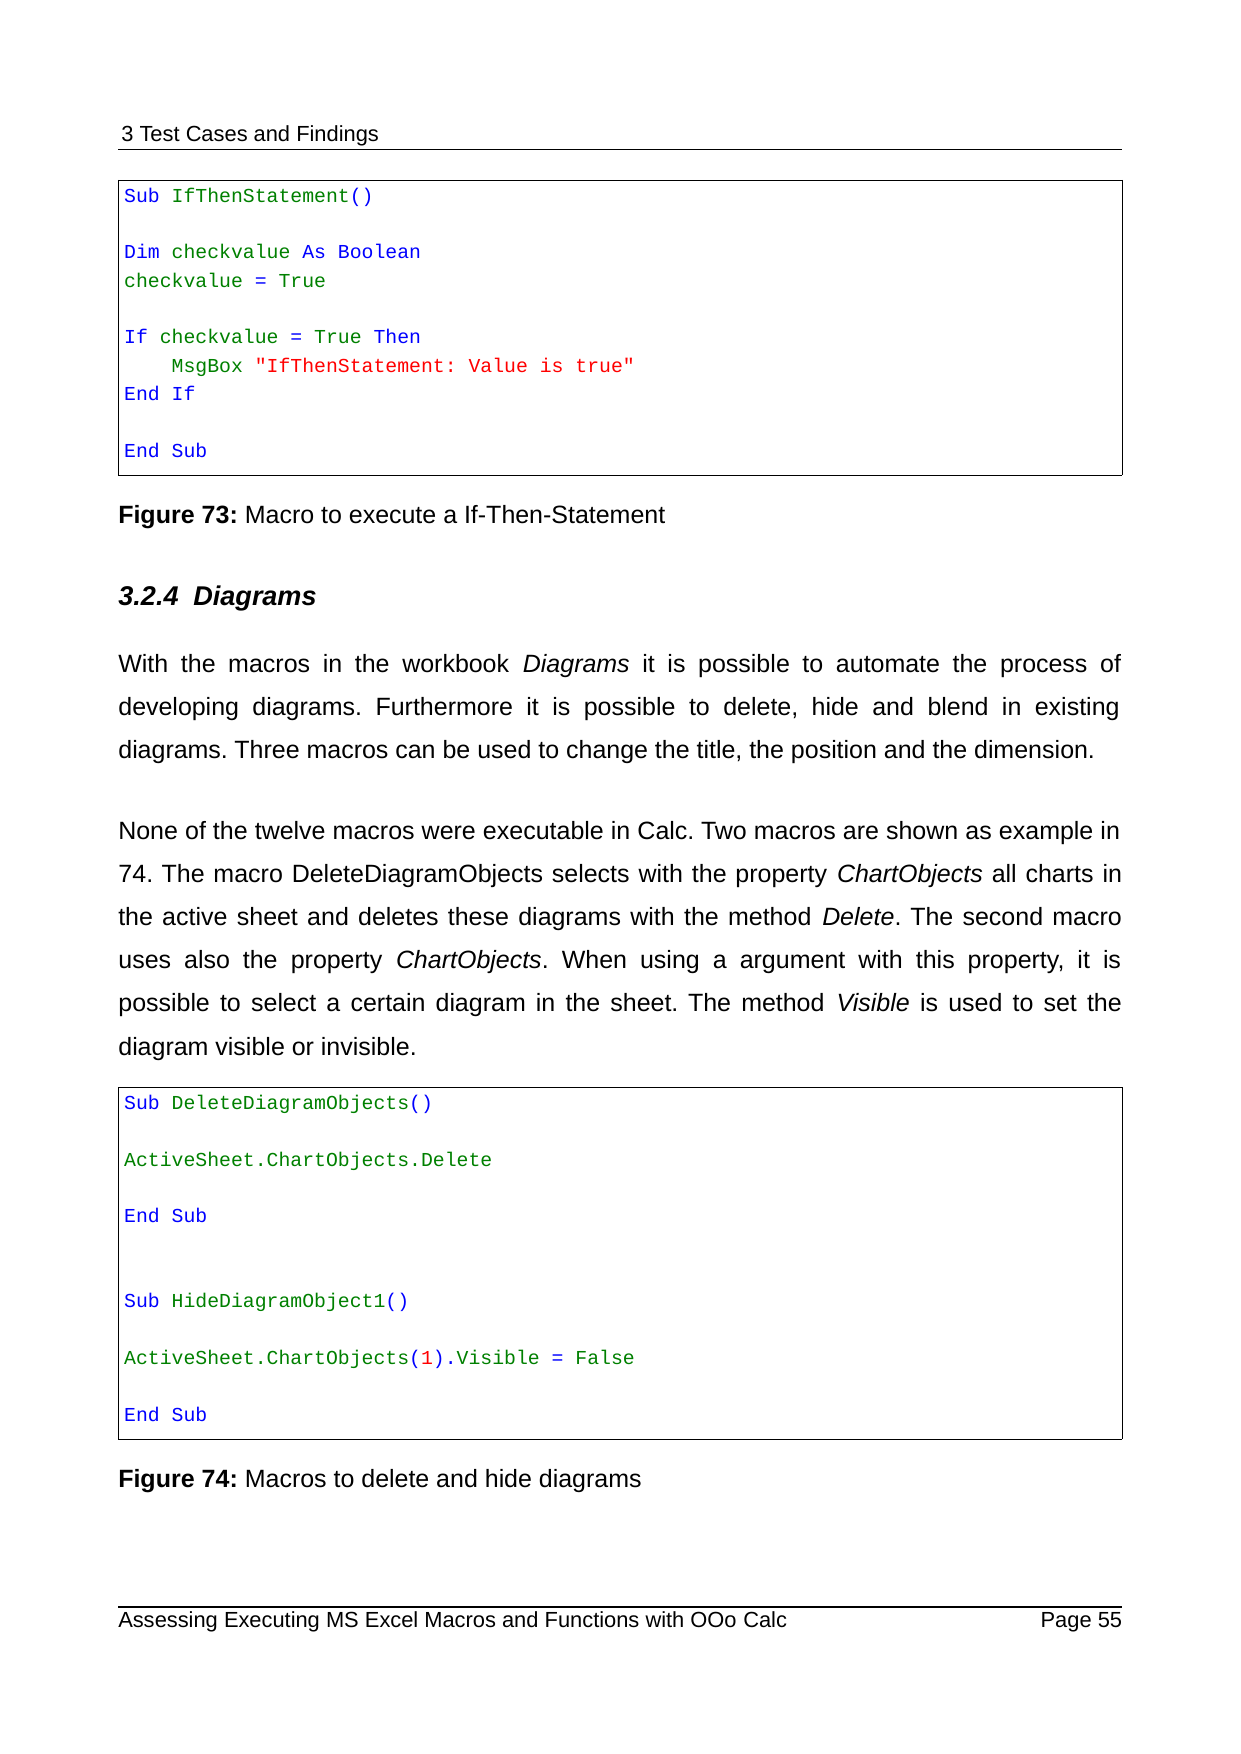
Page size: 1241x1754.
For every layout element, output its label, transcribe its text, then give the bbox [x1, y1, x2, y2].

text None of the twelve macros were executable in Calc. Two macros are shown as example in Figure 74. The macro DeleteDiagramObjects selects with the property ChartObjects all charts in the active sheet and deletes these diagrams with the method Delete. The second macro uses also the property ChartObjects. When using a argument with this property, it is possible to select a certain diagram in the sheet. The method Visible is used to set the diagram visible or invisible. [118, 816, 1122, 1060]
table_header Sub IfThenStatement() Dim checkvalue As Boolean checkvalue = True If checkvalue = True Then MsgBox "IfThenStatement: Value is true" End If End Sub [119, 181, 1122, 474]
text With the macros in the workbook Diagrams it is possible to automate the process of developing diagrams. Furthermore it is possible to delete, hide and blend in existing diagrams. Three macros can be used to change the title, the position and the dimension. [118, 649, 1122, 764]
subtitle Figure 73: Macro to execute a If-Then-Statement [118, 500, 1122, 528]
table_header Sub DeleteDiagramObjects() ActiveSheet.ChartObjects.Delete End Sub Sub HideDiagramObject1() ActiveSheet.ChartObjects(1).Visible = False End Sub [119, 1088, 1122, 1439]
subtitle Diagrams [118, 580, 1122, 612]
subtitle Figure 74: Macros to delete and hide diagrams [118, 1464, 1122, 1493]
